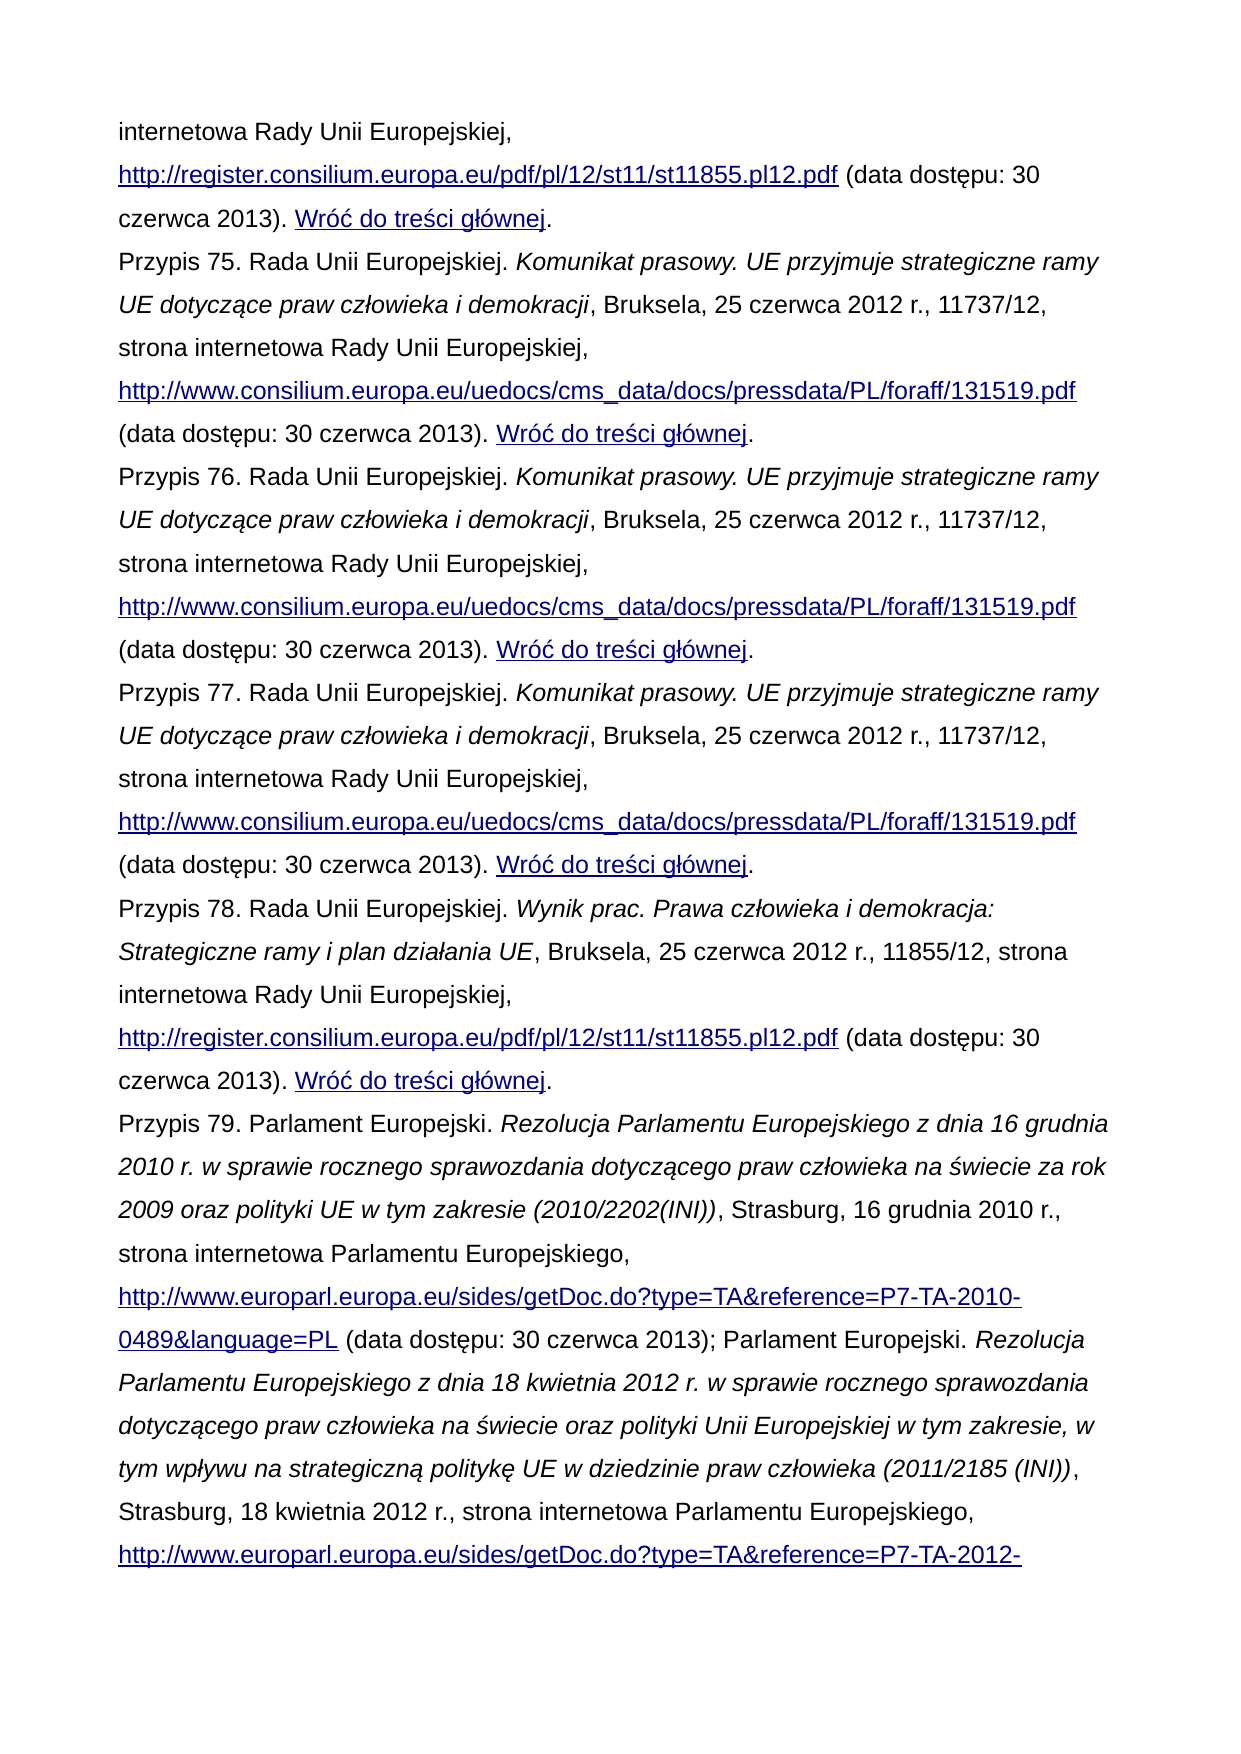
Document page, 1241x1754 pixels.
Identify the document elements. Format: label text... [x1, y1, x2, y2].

text Przypis 76. Rada Unii Europejskiej. Komunikat prasowy. UE przyjmuje strategiczne ramy UE dotyczące praw człowieka i demokracji, Bruksela, 25 czerwca 2012 r., 11737/12, strona internetowa Rady Unii Europejskiej, http://www.consilium.europa.eu/uedocs/cms_data/docs/pressdata/PL/foraff/131519.pdf [118, 462, 1122, 620]
text Przypis 77. Rada Unii Europejskiej. Komunikat prasowy. UE przyjmuje strategiczne ramy UE dotyczące praw człowieka i demokracji, Bruksela, 25 czerwca 2012 r., 11737/12, strona internetowa Rady Unii Europejskiej, http://www.consilium.europa.eu/uedocs/cms_data/docs/pressdata/PL/foraff/131519.pdf [118, 678, 1122, 836]
text (data dostępu: 30 czerwca 2013). Wróć do treści głównej. [118, 850, 1122, 879]
text Przypis 79. Parlament Europejski. Rezolucja Parlamentu Europejskiego z dnia 16 grudnia 2010 r. w sprawie rocznego sprawozdania dotyczącego praw człowieka na świecie za rok 2009 oraz polityki UE w tym zakresie (2010/2202(INI)), Strasburg, 16 grudnia 2010 r., strona internetowa Parlamentu Europejskiego, http://www.europarl.europa.eu/sides/getDoc.do?type=TA&reference=P7-TA-2010-0489&language=PL (data dostępu: 30 czerwca 2013); Parlament Europejski. Rezolucja Parlamentu Europejskiego z dnia 18 kwietnia 2012 r. w sprawie rocznego sprawozdania dotyczącego praw człowieka na świecie oraz polityki Unii Europejskiej w tym zakresie, w tym wpływu na strategiczną politykę UE w dziedzinie praw człowieka (2011/2185 (INI)), Strasburg, 18 kwietnia 2012 r., strona internetowa Parlamentu Europejskiego, http://www.europarl.europa.eu/sides/getDoc.do?type=TA&reference=P7-TA-2012- [118, 1109, 1122, 1569]
text (data dostępu: 30 czerwca 2013). Wróć do treści głównej. [118, 635, 1122, 663]
text (data dostępu: 30 czerwca 2013). Wróć do treści głównej. [118, 419, 1122, 448]
text Przypis 78. Rada Unii Europejskiej. Wynik prac. Prawa człowieka i demokracja: Strategiczne ramy i plan działania UE, Bruksela, 25 czerwca 2012 r., 11855/12, strona internetowa Rady Unii Europejskiej, http://register.consilium.europa.eu/pdf/pl/12/st11/st11855.pl12.pdf (data dostępu: 30 czerwca 2013). Wróć do treści głównej. [118, 893, 1122, 1095]
text Przypis 75. Rada Unii Europejskiej. Komunikat prasowy. UE przyjmuje strategiczne ramy UE dotyczące praw człowieka i demokracji, Bruksela, 25 czerwca 2012 r., 11737/12, strona internetowa Rady Unii Europejskiej, http://www.consilium.europa.eu/uedocs/cms_data/docs/pressdata/PL/foraff/131519.pdf [118, 247, 1122, 405]
text internetowa Rady Unii Europejskiej, http://register.consilium.europa.eu/pdf/pl/12/st11/st11855.pl12.pdf (data dostępu: 30 czerwca 2013). Wróć do treści głównej. [118, 117, 1122, 232]
